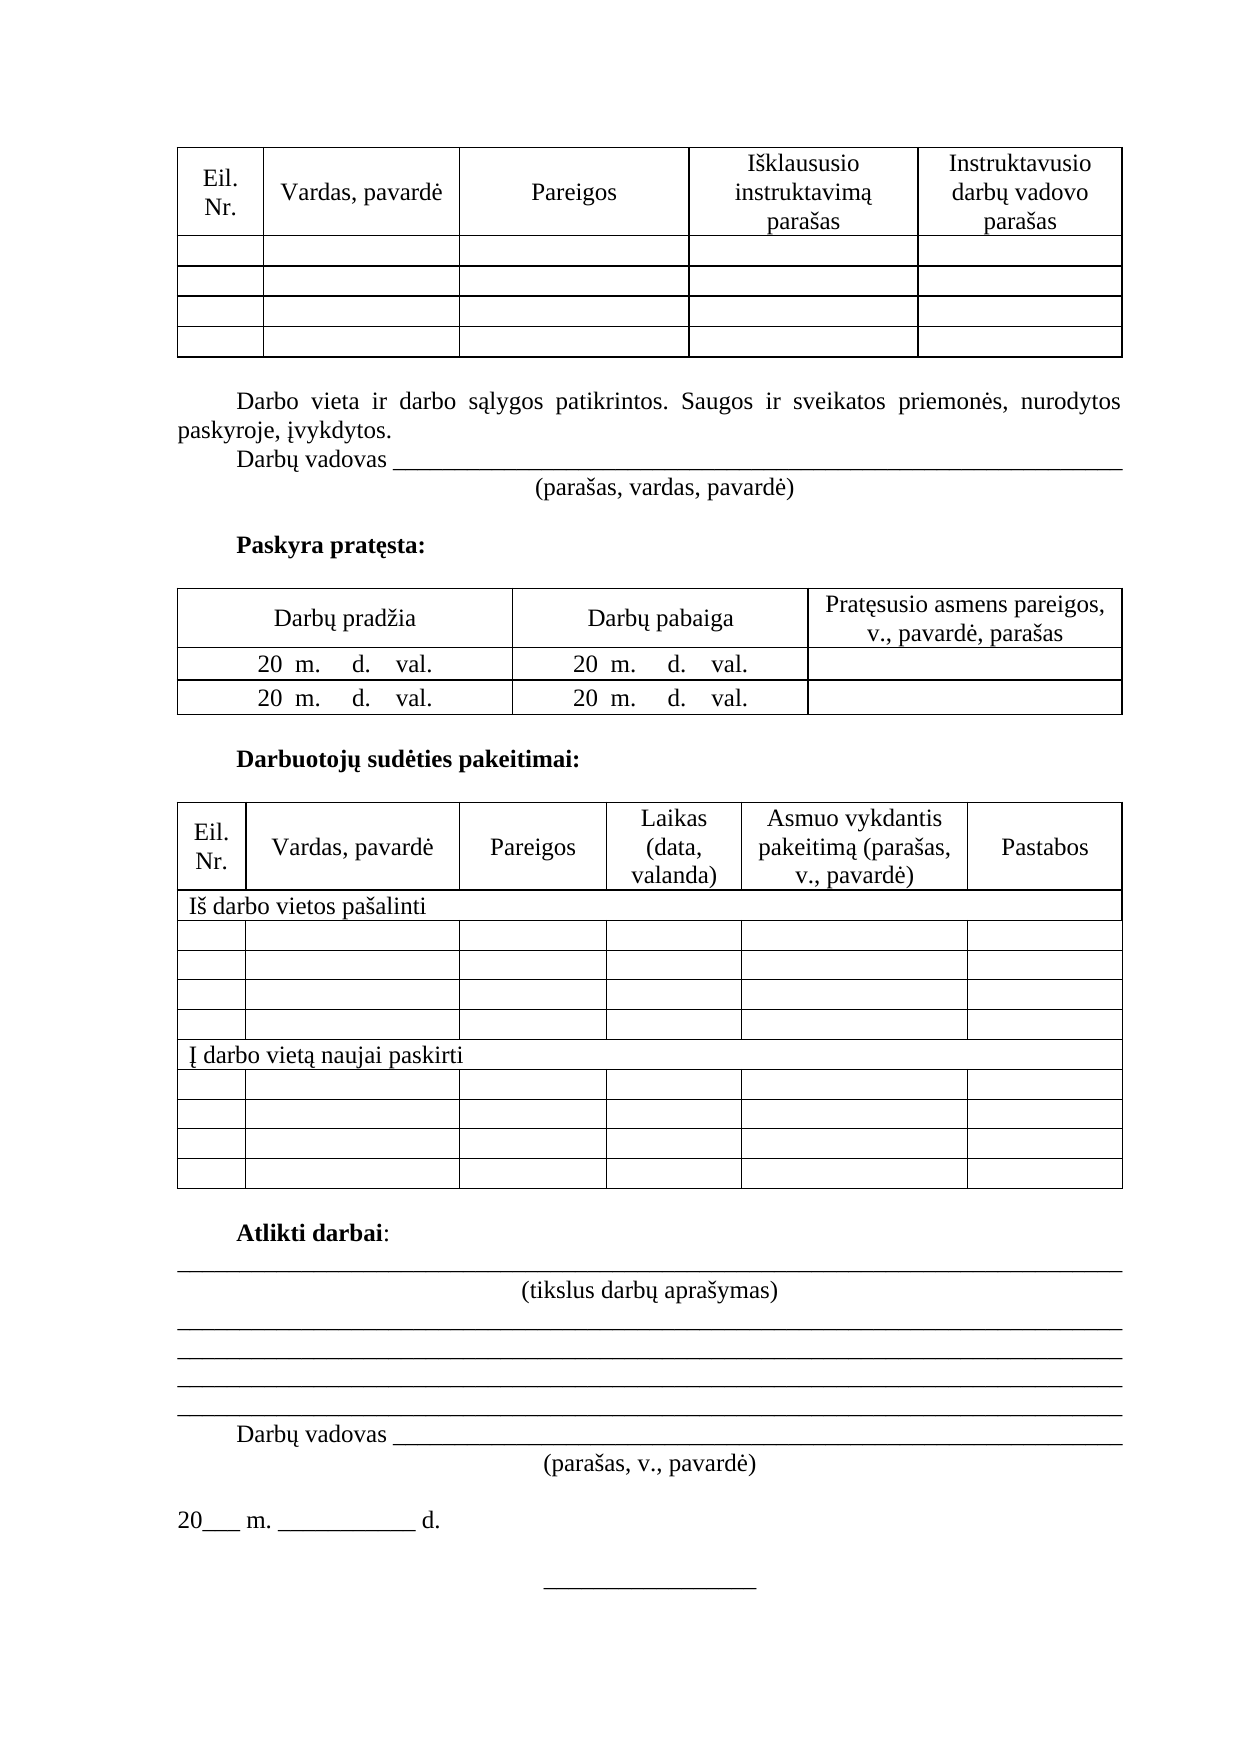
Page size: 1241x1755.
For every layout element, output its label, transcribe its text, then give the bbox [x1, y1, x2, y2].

table_cell [178, 327, 263, 356]
text (tikslus darbų aprašymas) [177, 1275, 1122, 1304]
text _ [177, 1361, 1122, 1386]
table_cell [246, 951, 459, 979]
table_cell [742, 980, 967, 1009]
text Darbuotojų sudėties pakeitimai: [177, 744, 1122, 773]
table_cell [607, 1129, 741, 1158]
text _ [177, 1333, 1122, 1358]
table_cell [264, 297, 459, 326]
table_cell [690, 267, 917, 295]
table_cell [919, 236, 1121, 265]
table_cell [178, 1129, 245, 1158]
table_cell [968, 891, 1121, 920]
table_cell 20 m. d. val. [513, 648, 807, 679]
table_cell [607, 1010, 741, 1039]
table_header Instruktavusio darbų vadovo parašas [919, 148, 1121, 235]
table_cell 20 m. d. val. [513, 681, 807, 714]
table_cell [968, 1010, 1122, 1039]
table_cell [690, 327, 917, 356]
table_cell [809, 648, 1121, 679]
table_cell [460, 1159, 606, 1188]
text Darbų vadovas [177, 1419, 1122, 1448]
table_cell [460, 267, 688, 295]
table_cell Iš darbo vietos pašalinti [178, 891, 563, 920]
table_cell [607, 980, 741, 1009]
table_cell [690, 236, 917, 265]
table_cell [460, 327, 688, 356]
table_cell [968, 921, 1122, 949]
table_cell Į darbo vietą naujai paskirti [178, 1040, 563, 1069]
table_cell [809, 681, 1121, 714]
table_cell [460, 1129, 606, 1158]
table_cell [246, 1070, 459, 1098]
text Paskyra pratęsta: [177, 530, 1122, 559]
table_cell [264, 236, 459, 265]
table_cell [460, 1010, 606, 1039]
table_cell [968, 951, 1122, 979]
table_cell [742, 1010, 967, 1039]
table_header Išklaususio instruktavimą parašas [690, 148, 917, 235]
table_cell [246, 980, 459, 1009]
table_cell [460, 297, 688, 326]
table_cell [742, 1100, 967, 1128]
table_header Pareigos [460, 803, 606, 889]
table_cell [742, 921, 967, 949]
table_cell [564, 1040, 607, 1069]
table_cell [742, 1159, 967, 1188]
table_header Vardas, pavardė [247, 803, 459, 889]
table_cell [460, 951, 606, 979]
table_cell [178, 951, 245, 979]
table_cell [178, 1010, 245, 1039]
table_cell [690, 297, 917, 326]
table_cell [178, 1100, 245, 1128]
table_cell [460, 236, 688, 265]
table_header Eil. Nr. [178, 803, 245, 889]
table_cell [968, 1040, 1122, 1069]
table_cell [264, 267, 459, 295]
table_header Asmuo vykdantis pakeitimą (parašas, v., pavardė) [742, 803, 967, 889]
table_cell [246, 1010, 459, 1039]
table_cell [564, 891, 607, 920]
table_cell [741, 1040, 968, 1069]
table_cell [607, 1159, 741, 1188]
text _________________ [177, 1563, 1122, 1591]
table_cell [607, 1040, 741, 1069]
table_cell [968, 1129, 1122, 1158]
table_cell [460, 980, 606, 1009]
text _ [177, 1390, 1122, 1415]
table_header Pratęsusio asmens pareigos, v., pavardė, parašas [809, 589, 1121, 647]
table_cell [178, 267, 263, 295]
table_cell [742, 1070, 967, 1098]
table_header Laikas (data, valanda) [607, 803, 741, 889]
table_cell [919, 327, 1121, 356]
table_cell [178, 921, 245, 949]
table_cell [919, 267, 1121, 295]
text Atlikti darbai: [177, 1218, 1122, 1246]
table_cell [460, 1100, 606, 1128]
table_cell [968, 1159, 1122, 1188]
text _ [177, 1246, 1122, 1271]
table_cell [968, 1070, 1122, 1098]
text Darbų vadovas [177, 444, 1122, 472]
table_cell [178, 297, 263, 326]
table_header Vardas, pavardė [264, 148, 459, 235]
table_header Pareigos [460, 148, 688, 235]
table_cell 20 m. d. val. [178, 681, 512, 714]
text (parašas, vardas, pavardė) [177, 472, 1122, 501]
table_cell 20 m. d. val. [178, 648, 512, 679]
table_cell [178, 980, 245, 1009]
table_cell [607, 891, 741, 920]
table_cell [246, 1159, 459, 1188]
table_header Darbų pabaiga [513, 589, 807, 647]
table_cell [178, 1070, 245, 1098]
table_cell [607, 1100, 741, 1128]
text Darbo vieta ir darbo sąlygos patikrintos. Saugos ir sveikatos priemonės, nurodytos paskyroje, įvykdytos. [177, 386, 1122, 444]
table_cell [178, 1159, 245, 1188]
table_cell [246, 921, 459, 949]
table_cell [607, 1070, 741, 1098]
table_cell [607, 921, 741, 949]
text (parašas, v., pavardė) [177, 1448, 1122, 1476]
table_header Darbų pradžia [178, 589, 512, 647]
table_cell [246, 1100, 459, 1128]
table_cell [968, 980, 1122, 1009]
table_cell [742, 951, 967, 979]
text _ [177, 1304, 1122, 1329]
table_cell [741, 891, 968, 920]
table_cell [460, 921, 606, 949]
table_cell [246, 1129, 459, 1158]
table_cell [919, 297, 1121, 326]
table_cell [968, 1100, 1122, 1128]
table_cell [607, 951, 741, 979]
table_header Pastabos [968, 803, 1121, 889]
text 20___ m. ___________ d. [177, 1505, 1122, 1534]
table_cell [178, 236, 263, 265]
table_cell [742, 1129, 967, 1158]
table_header Eil. Nr. [178, 148, 263, 235]
table_cell [460, 1070, 606, 1098]
table_cell [264, 327, 459, 356]
